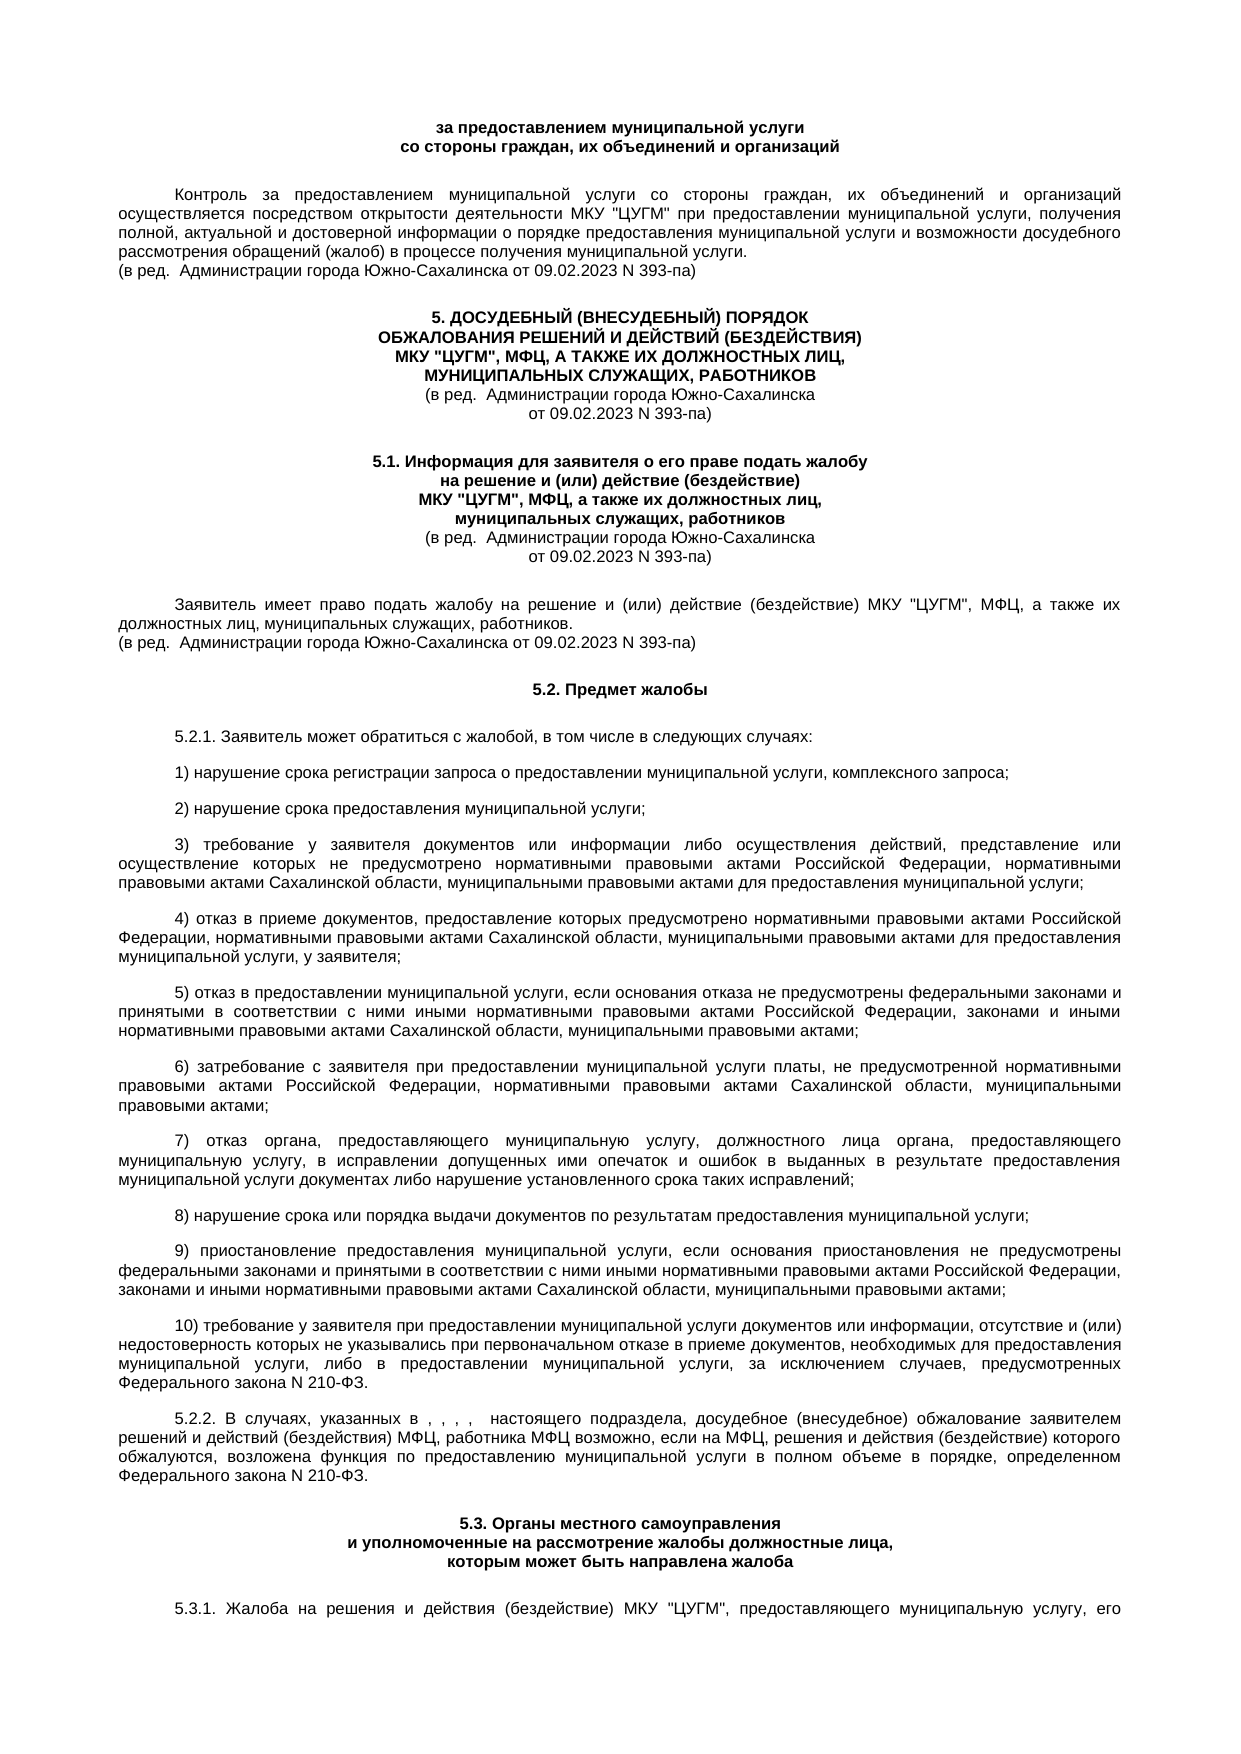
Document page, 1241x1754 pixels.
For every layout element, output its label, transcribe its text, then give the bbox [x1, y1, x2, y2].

text 5. ДОСУДЕБНЫЙ (ВНЕСУДЕБНЫЙ) ПОРЯДОК [118, 308, 1122, 327]
text 3) требование у заявителя документов или информации либо осуществления действий, представление или осуществление которых не предусмотрено нормативными правовыми актами Российской Федерации, нормативными правовыми актами Сахалинской области, муниципальными правовыми актами для предоставления муниципальной услуги; [118, 834, 1122, 892]
text 5.3.1. Жалоба на решения и действия (бездействие) МКУ "ЦУГМ", предоставляющего муниципальную услугу, его [118, 1599, 1122, 1618]
text (в ред. Администрации города Южно-Сахалинска от 09.02.2023 N 393-па) [118, 261, 1122, 280]
text 10) требование у заявителя при предоставлении муниципальной услуги документов или информации, отсутствие и (или) недостоверность которых не указывались при первоначальном отказе в приеме документов, необходимых для предоставления муниципальной услуги, либо в предоставлении муниципальной услуги, за исключением случаев, предусмотренных Федерального закона N 210-ФЗ. [118, 1315, 1122, 1392]
text 7) отказ органа, предоставляющего муниципальную услугу, должностного лица органа, предоставляющего муниципальную услугу, в исправлении допущенных ими опечаток и ошибок в выданных в результате предоставления муниципальной услуги документах либо нарушение установленного срока таких исправлений; [118, 1131, 1122, 1189]
text за предоставлением муниципальной услуги [118, 118, 1122, 137]
text 6) затребование с заявителя при предоставлении муниципальной услуги платы, не предусмотренной нормативными правовыми актами Российской Федерации, нормативными правовыми актами Сахалинской области, муниципальными правовыми актами; [118, 1057, 1122, 1114]
text 5.3. Органы местного самоуправления [118, 1513, 1122, 1533]
text Заявитель имеет право подать жалобу на решение и (или) действие (бездействие) МКУ "ЦУГМ", МФЦ, а также их должностных лиц, муниципальных служащих, работников. [118, 594, 1122, 633]
text 1) нарушение срока регистрации запроса о предоставлении муниципальной услуги, комплексного запроса; [118, 763, 1122, 782]
text 5.2. Предмет жалобы [118, 680, 1122, 699]
text 9) приостановление предоставления муниципальной услуги, если основания приостановления не предусмотрены федеральными законами и принятыми в соответствии с ними иными нормативными правовыми актами Российской Федерации, законами и иными нормативными правовыми актами Сахалинской области, муниципальными правовыми актами; [118, 1241, 1122, 1299]
text ОБЖАЛОВАНИЯ РЕШЕНИЙ И ДЕЙСТВИЙ (БЕЗДЕЙСТВИЯ) [118, 327, 1122, 347]
text и уполномоченные на рассмотрение жалобы должностные лица, [118, 1533, 1122, 1552]
text 4) отказ в приеме документов, предоставление которых предусмотрено нормативными правовыми актами Российской Федерации, нормативными правовыми актами Сахалинской области, муниципальными правовыми актами для предоставления муниципальной услуги, у заявителя; [118, 909, 1122, 966]
text на решение и (или) действие (бездействие) [118, 471, 1122, 490]
text которым может быть направлена жалоба [118, 1552, 1122, 1571]
text от 09.02.2023 N 393-па) [118, 547, 1122, 566]
text (в ред. Администрации города Южно-Сахалинска [118, 385, 1122, 404]
text МКУ "ЦУГМ", МФЦ, а также их должностных лиц, [118, 490, 1122, 509]
text 5.2.2. В случаях, указанных в , , , , настоящего подраздела, досудебное (внесудебное) обжалование заявителем решений и действий (бездействия) МФЦ, работника МФЦ возможно, если на МФЦ, решения и действия (бездействие) которого обжалуются, возложена функция по предоставлению муниципальной услуги в полном объеме в порядке, определенном Федерального закона N 210-ФЗ. [118, 1409, 1122, 1485]
text МУНИЦИПАЛЬНЫХ СЛУЖАЩИХ, РАБОТНИКОВ [118, 366, 1122, 385]
text (в ред. Администрации города Южно-Сахалинска от 09.02.2023 N 393-па) [118, 633, 1122, 652]
text 2) нарушение срока предоставления муниципальной услуги; [118, 799, 1122, 818]
text 5.1. Информация для заявителя о его праве подать жалобу [118, 451, 1122, 471]
text 8) нарушение срока или порядка выдачи документов по результатам предоставления муниципальной услуги; [118, 1205, 1122, 1224]
text МКУ "ЦУГМ", МФЦ, А ТАКЖЕ ИХ ДОЛЖНОСТНЫХ ЛИЦ, [118, 347, 1122, 366]
text Контроль за предоставлением муниципальной услуги со стороны граждан, их объединений и организаций осуществляется посредством открытости деятельности МКУ "ЦУГМ" при предоставлении муниципальной услуги, получения полной, актуальной и достоверной информации о порядке предоставления муниципальной услуги и возможности досудебного рассмотрения обращений (жалоб) в процессе получения муниципальной услуги. [118, 184, 1122, 261]
text 5.2.1. Заявитель может обратиться с жалобой, в том числе в следующих случаях: [118, 727, 1122, 746]
text со стороны граждан, их объединений и организаций [118, 137, 1122, 156]
text от 09.02.2023 N 393-па) [118, 404, 1122, 423]
text муниципальных служащих, работников [118, 509, 1122, 528]
text 5) отказ в предоставлении муниципальной услуги, если основания отказа не предусмотрены федеральными законами и принятыми в соответствии с ними иными нормативными правовыми актами Российской Федерации, законами и иными нормативными правовыми актами Сахалинской области, муниципальными правовыми актами; [118, 983, 1122, 1040]
text (в ред. Администрации города Южно-Сахалинска [118, 528, 1122, 547]
